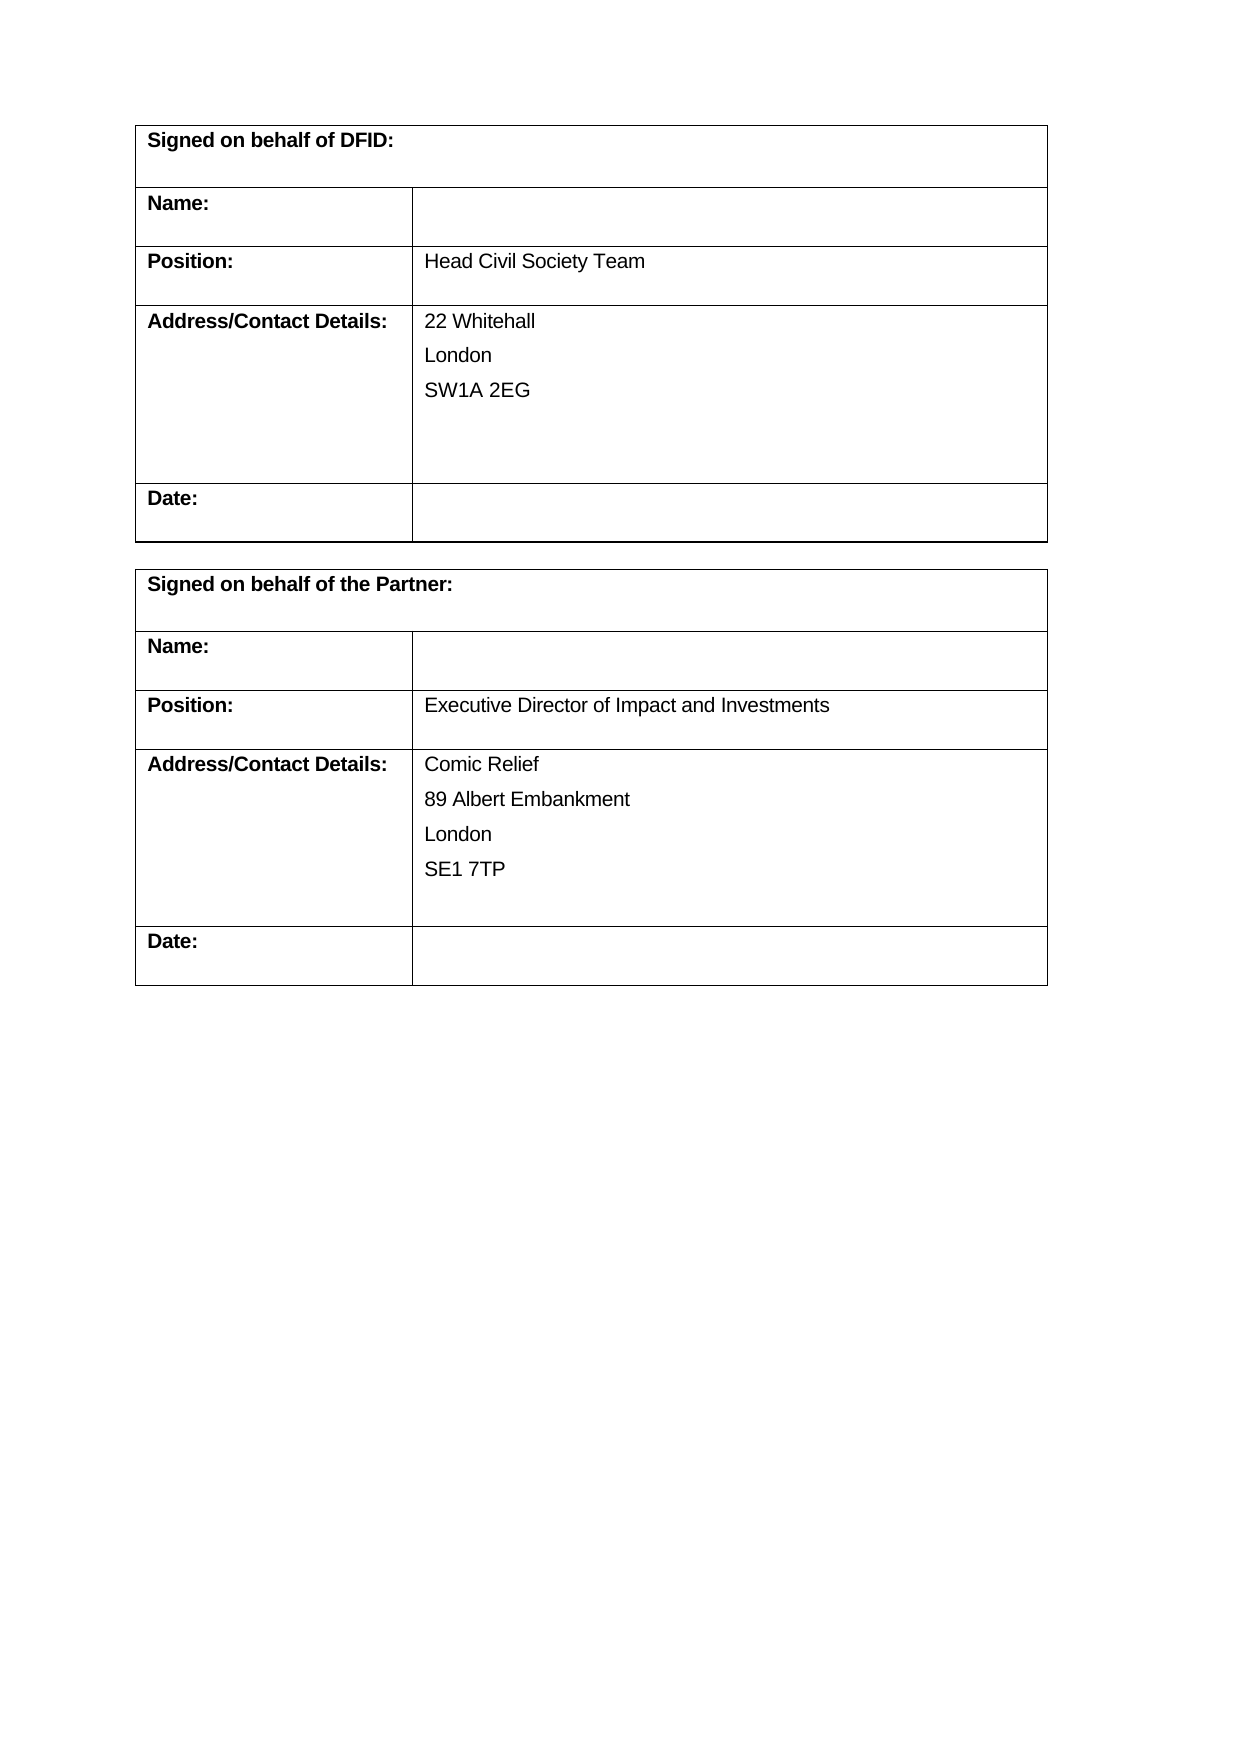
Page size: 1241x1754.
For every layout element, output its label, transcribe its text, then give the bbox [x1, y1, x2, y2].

table_cell [413, 632, 1047, 690]
table_cell [413, 188, 1047, 246]
table_cell Name: [136, 632, 412, 690]
table_cell Address/Contact Details: [136, 750, 412, 926]
table_cell Date: [136, 484, 412, 541]
table_cell Address/Contact Details: [136, 306, 412, 482]
table_cell Executive Director of Impact and Investments [413, 691, 1047, 749]
table_cell Position: [136, 247, 412, 305]
table_cell [413, 927, 1047, 985]
table_cell Date: [136, 927, 412, 985]
table_cell 22 Whitehall London SW1A 2EG [413, 306, 1047, 482]
table_cell [413, 484, 1047, 541]
table_cell Position: [136, 691, 412, 749]
table_cell Head Civil Society Team [413, 247, 1047, 305]
table_cell Name: [136, 188, 412, 246]
table_cell Comic Relief 89 Albert Embankment London SE1 7TP [413, 750, 1047, 926]
table_header Signed on behalf of DFID: [136, 126, 1047, 187]
table_cell [136, 543, 1048, 569]
table_cell Signed on behalf of the Partner: [136, 570, 1047, 631]
